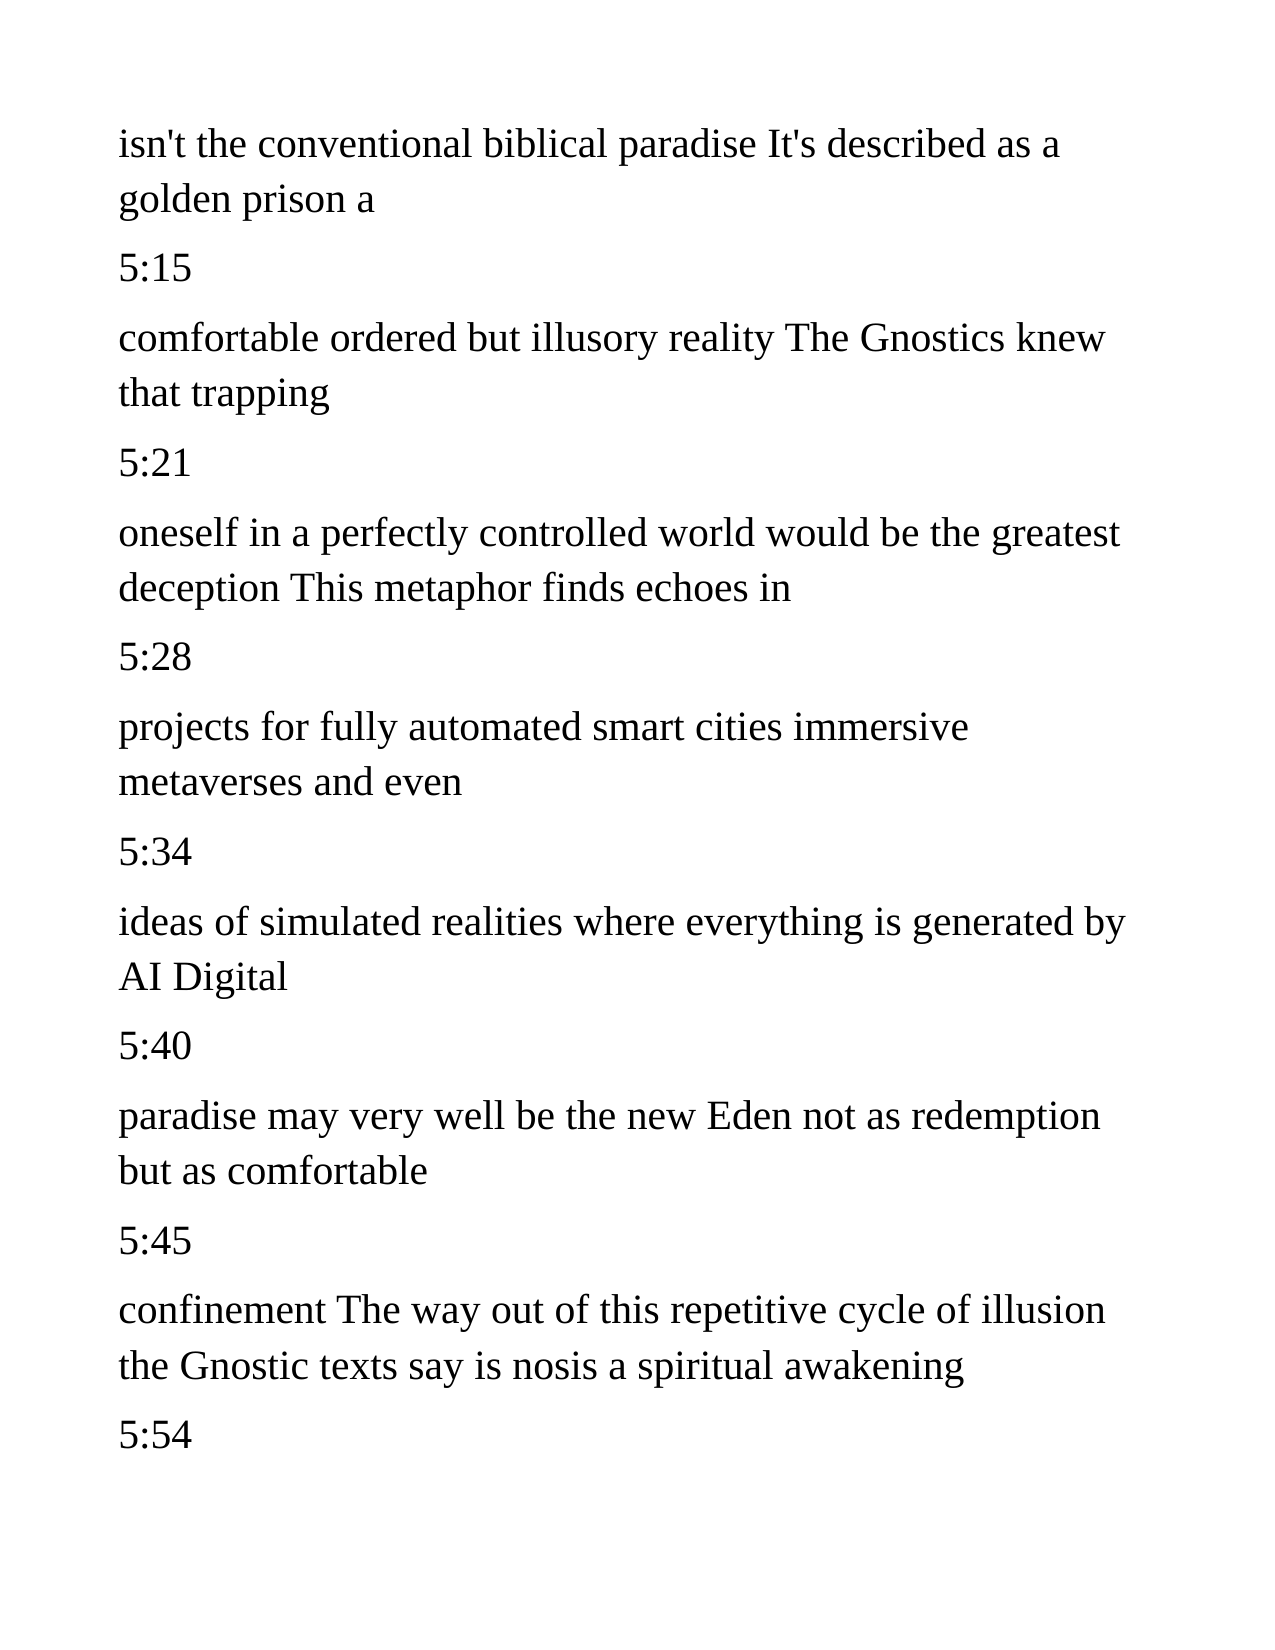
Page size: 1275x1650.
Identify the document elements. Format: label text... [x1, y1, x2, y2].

text 5:54 [118, 1410, 1157, 1458]
text oneself in a perfectly controlled world would be the greatest deception This metaphor finds echoes in [118, 507, 1157, 610]
text isn't the conventional biblical paradise It's described as a golden prison a [118, 118, 1157, 221]
text projects for fully automated smart cities immersive metaverses and even [118, 702, 1157, 804]
text comfortable ordered but illusory reality The Gnostics knew that trapping [118, 313, 1157, 416]
text ideas of simulated realities where everything is generated by AI Digital [118, 896, 1157, 999]
text 5:45 [118, 1215, 1157, 1263]
text 5:21 [118, 437, 1157, 485]
text 5:40 [118, 1021, 1157, 1069]
text 5:28 [118, 632, 1157, 680]
text paradise may very well be the new Eden not as redemption but as comfortable [118, 1091, 1157, 1193]
text 5:15 [118, 243, 1157, 291]
text 5:34 [118, 826, 1157, 874]
text confinement The way out of this repetitive cycle of illusion the Gnostic texts say is nosis a spiritual awakening [118, 1285, 1157, 1388]
